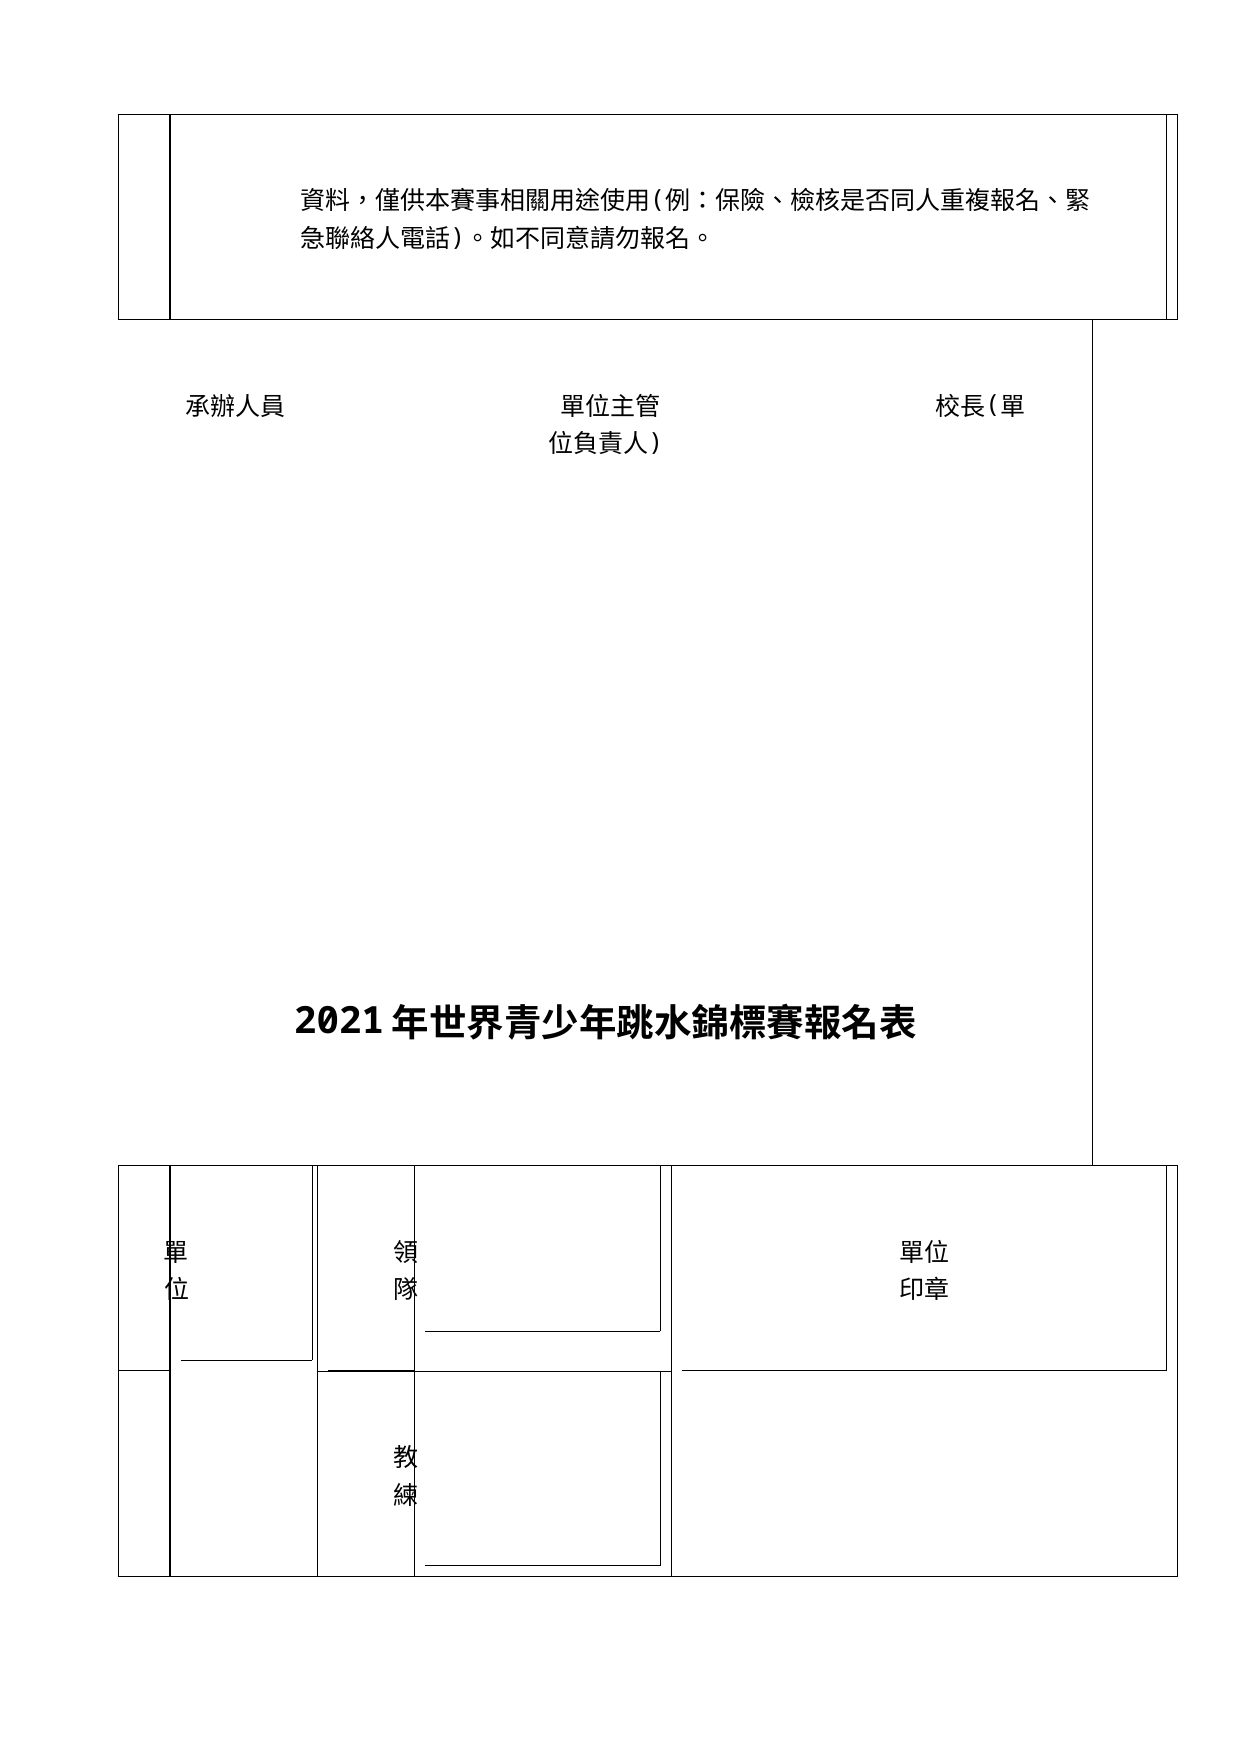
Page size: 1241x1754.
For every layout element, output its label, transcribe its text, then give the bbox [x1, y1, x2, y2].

table_header 單位 [119, 1371, 169, 1576]
table_cell [415, 1372, 671, 1576]
table_cell 註 [119, 115, 169, 319]
table_header 領隊 [318, 1166, 414, 1371]
table_header [415, 1166, 671, 1371]
table_cell 請在(性別、參加組別、參加項目)欄位中打 V 。 電子報名敬請寄至Mail至mario@hydrotek.com.tw信箱，並確認報名手續完成。 因應「個人資料保護法」告知之義務特別聲明，報名參加本賽事之個人資料，僅供本賽事相關用途使用(例：保險、檢核是否同人重複報名、緊急聯絡人電話)。如不同意請勿報名。 [171, 115, 1166, 319]
table_header 單位 印章 [672, 1166, 1177, 1576]
subtitle 2021年世界青少年跳水錦標賽報名表 [118, 991, 1092, 1048]
table_header [171, 1166, 317, 1576]
table_cell 教練 [318, 1372, 414, 1576]
subtitle 承辦人員 單位主管 校長(單位負責人) [118, 320, 1092, 460]
table_header 單位 [119, 1166, 169, 1370]
